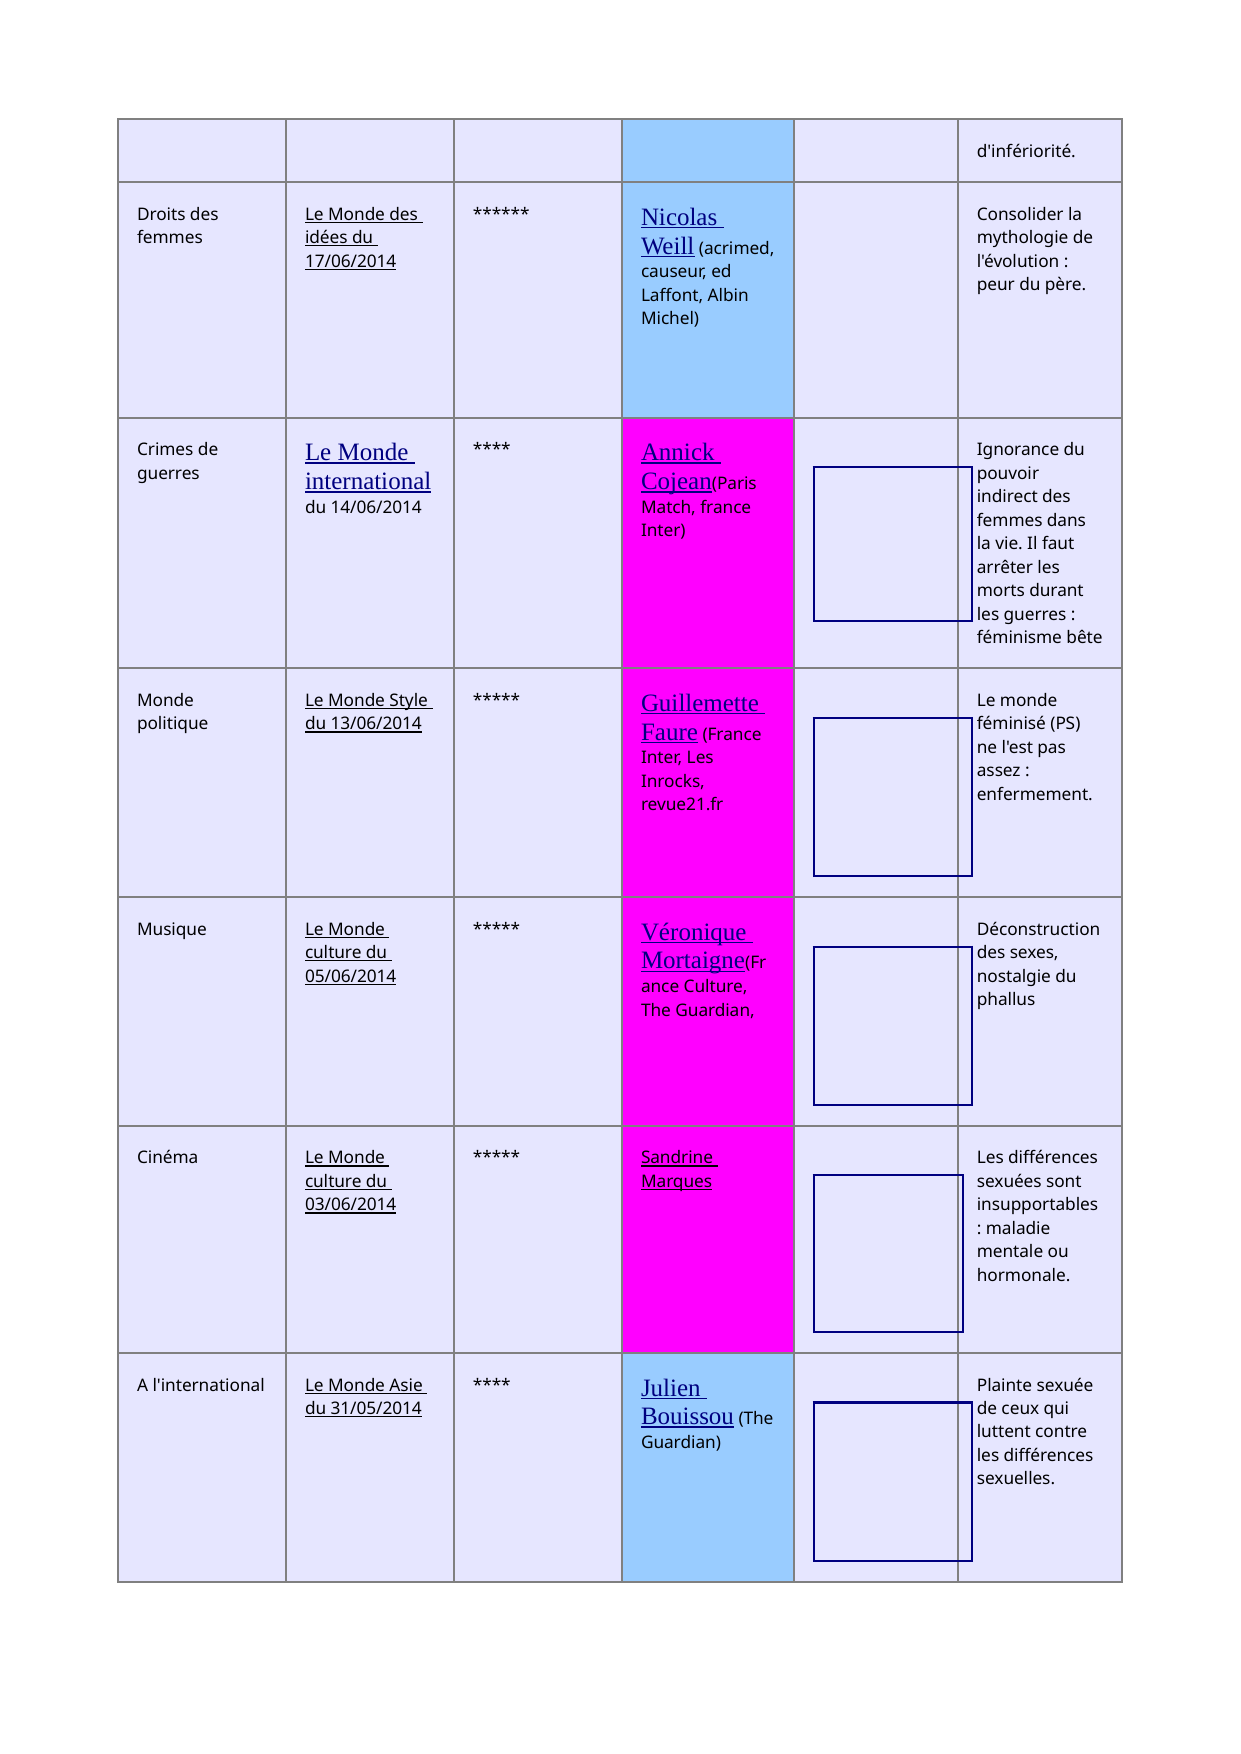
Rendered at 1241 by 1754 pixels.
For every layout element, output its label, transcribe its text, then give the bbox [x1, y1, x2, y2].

table_cell [795, 1354, 957, 1581]
table_cell ***** [455, 898, 621, 1125]
table_cell Le monde féminisé (PS) ne l'est pas assez : enfermement. [959, 669, 1121, 896]
table_cell Le Monde des idées du 17/06/2014 [287, 183, 453, 417]
table_cell [815, 948, 957, 1104]
table_cell Nicolas Weill (acrimed, causeur, ed Laffont, Albin Michel) [623, 183, 793, 417]
table_cell **** [455, 1354, 621, 1581]
table_cell [815, 719, 957, 875]
table_cell [815, 1404, 957, 1560]
table_cell Crimes de guerres [119, 419, 285, 667]
table_cell Guillemette Faure (France Inter, Les Inrocks, revue21.fr [623, 669, 793, 896]
table_cell ***** [455, 1127, 621, 1352]
table_cell A l'international [119, 1354, 285, 1581]
table_cell Musique [119, 898, 285, 1125]
table_cell Annick Cojean(Paris Match, france Inter) [623, 419, 793, 667]
table_cell Véronique Mortaigne(France Culture, The Guardian, [623, 898, 793, 1125]
table_cell ****** [455, 183, 621, 417]
table_cell d'infériorité. [959, 120, 1121, 181]
table_cell Sandrine Marques [623, 1127, 793, 1352]
table_cell [795, 1127, 957, 1352]
table_cell [287, 120, 453, 181]
table_cell [815, 468, 957, 620]
table_cell [795, 898, 957, 1125]
table_cell [815, 1176, 957, 1331]
table_cell Cinéma [119, 1127, 285, 1352]
table_cell [623, 120, 793, 181]
table_cell Le Monde culture du 05/06/2014 [287, 898, 453, 1125]
table_cell Julien Bouissou (The Guardian) [623, 1354, 793, 1581]
table_cell [795, 120, 957, 181]
table_cell [119, 120, 285, 181]
table_cell Les différences sexuées sont insupportables : maladie mentale ou hormonale. [959, 1127, 1121, 1352]
table_cell Ignorance du pouvoir indirect des femmes dans la vie. Il faut arrêter les morts durant les guerres : féminisme bête [959, 419, 1121, 667]
table_cell [455, 120, 621, 181]
table_cell Plainte sexuée de ceux qui luttent contre les différences sexuelles. [959, 1354, 1121, 1581]
table_cell Monde politique [119, 669, 285, 896]
table_cell Droits des femmes [119, 183, 285, 417]
table_cell Le Monde Style du 13/06/2014 [287, 669, 453, 896]
table_cell [795, 669, 957, 896]
table_cell Le Monde culture du 03/06/2014 [287, 1127, 453, 1352]
table_cell [795, 419, 957, 667]
table_cell Le Monde international du 14/06/2014 [287, 419, 453, 667]
table_cell Le Monde Asie du 31/05/2014 [287, 1354, 453, 1581]
table_cell [795, 183, 957, 417]
table_cell **** [455, 419, 621, 667]
table_cell ***** [455, 669, 621, 896]
table_cell Déconstruction des sexes, nostalgie du phallus [959, 898, 1121, 1125]
table_cell Consolider la mythologie de l'évolution : peur du père. [959, 183, 1121, 417]
